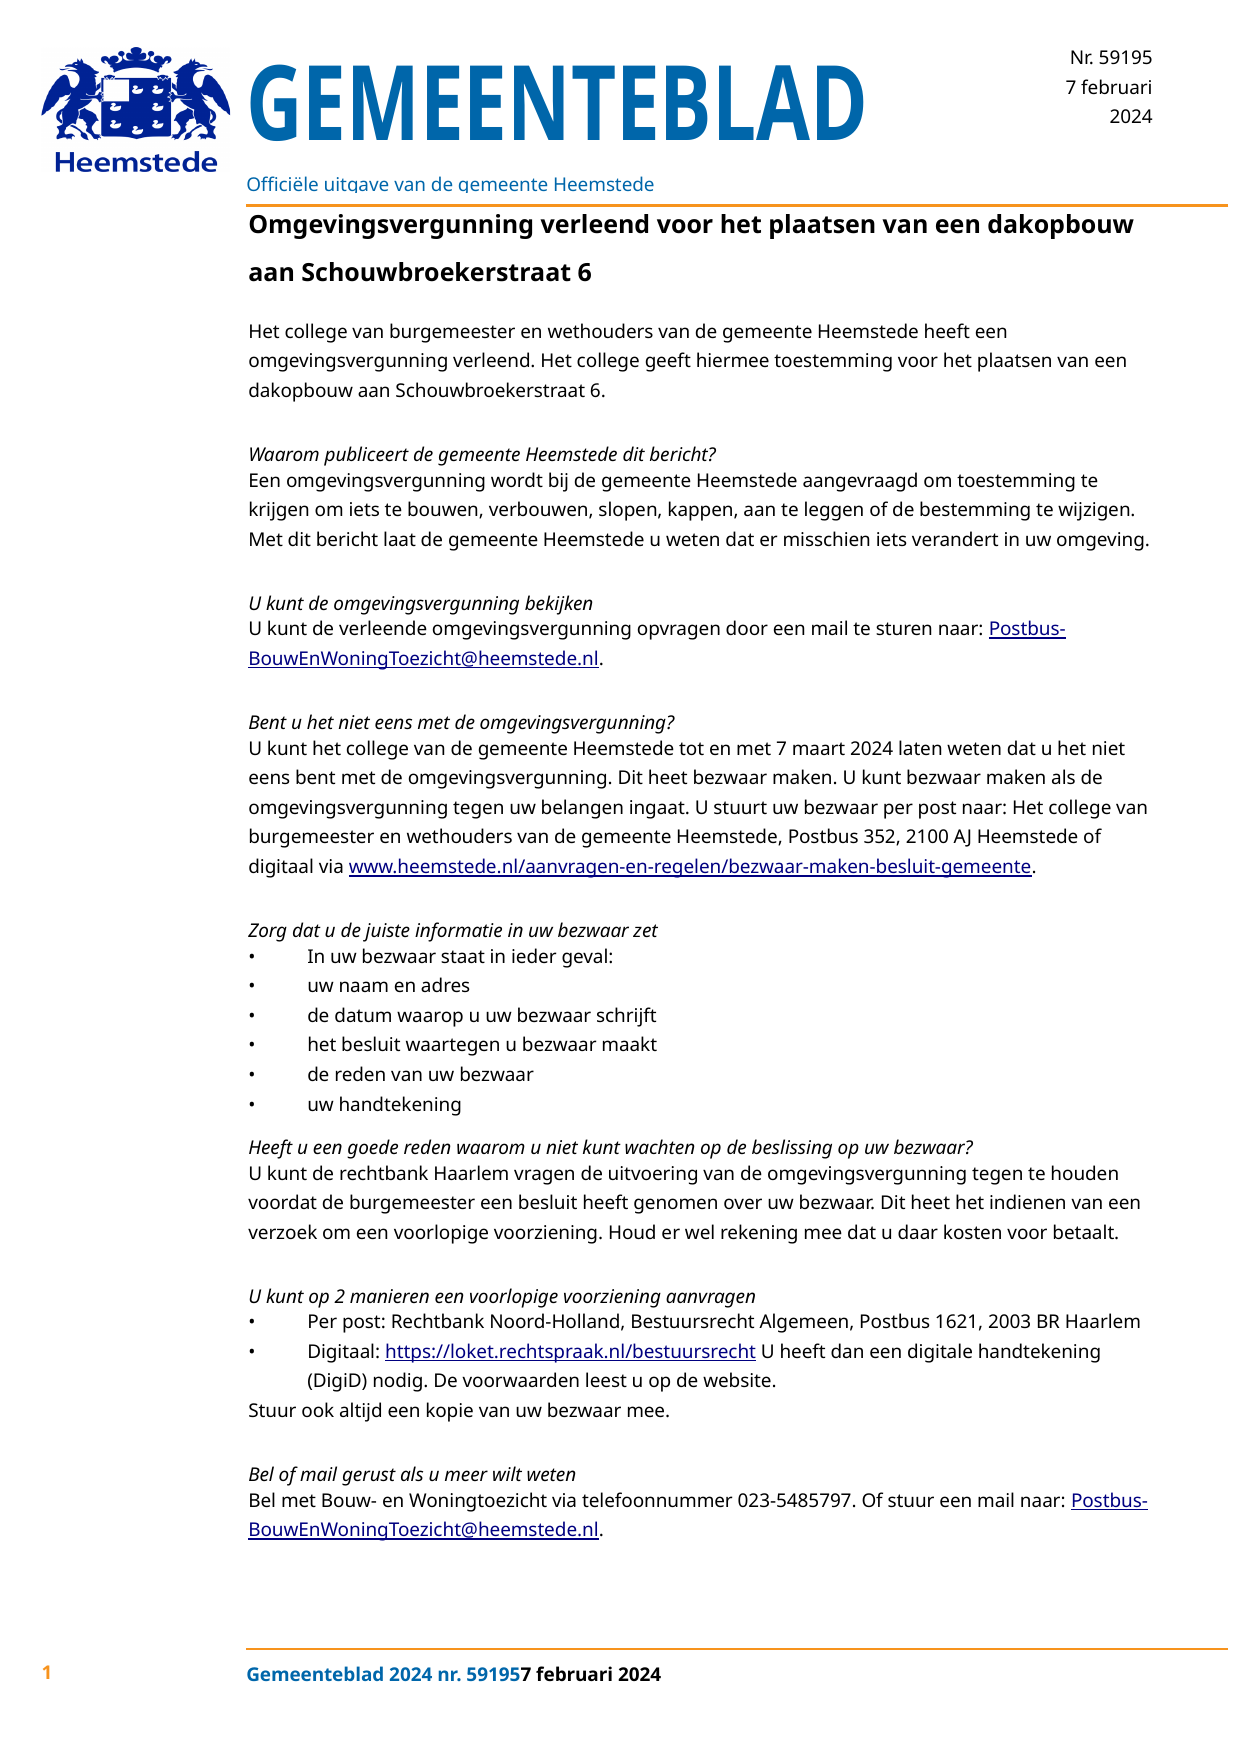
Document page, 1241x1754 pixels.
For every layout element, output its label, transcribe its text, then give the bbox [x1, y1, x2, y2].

list de reden van uw bezwaar [248, 1061, 1152, 1087]
text U kunt de rechtbank Haarlem vragen de uitvoering van de omgevingsvergunning tegen te houden voordat de burgemeester een besluit heeft genomen over uw bezwaar. Dit heet het indienen van een verzoek om een voorlopige voorziening. Houd er wel rekening mee dat u daar kosten voor betaalt. [248, 1160, 1152, 1244]
text U kunt op 2 manieren een voorlopige voorziening aanvragen [248, 1283, 1152, 1308]
text Zorg dat u de juiste informatie in uw bezwaar zet [248, 917, 1152, 943]
text Het college van burgemeester en wethouders van de gemeente Heemstede heeft een omgevingsvergunning verleend. Het college geeft hiermee toestemming voor het plaatsen van een dakopbouw aan Schouwbroekerstraat 6. [248, 318, 1152, 403]
text Een omgevingsvergunning wordt bij de gemeente Heemstede aangevraagd om toestemming te krijgen om iets te bouwen, verbouwen, slopen, kappen, aan te leggen of de bestemming te wijzigen. Met dit bericht laat de gemeente Heemstede u weten dat er misschien iets verandert in uw omgeving. [248, 467, 1152, 552]
text U kunt de verleende omgevingsvergunning opvragen door een mail te sturen naar: Postbus-BouwEnWoningToezicht@heemstede.nl. [248, 616, 1152, 671]
list In uw bezwaar staat in ieder geval: [248, 943, 1152, 969]
list het besluit waartegen u bezwaar maakt [248, 1032, 1152, 1057]
text U kunt de omgevingsvergunning bekijken [248, 590, 1152, 616]
text Bel met Bouw- en Woningtoezicht via telefoonnummer 023-5485797. Of stuur een mail naar: Postbus-BouwEnWoningToezicht@heemstede.nl. [248, 1487, 1152, 1542]
list uw naam en adres [248, 972, 1152, 998]
text Waarom publiceert de gemeente Heemstede dit bericht? [248, 441, 1152, 467]
text Stuur ook altijd een kopie van uw bezwaar mee. [248, 1397, 1152, 1423]
list Digitaal: https://loket.rechtspraak.nl/bestuursrecht U heeft dan een digitale handtekening (DigiD) nodig. De voorwaarden leest u op de website. [248, 1338, 1152, 1393]
text Heeft u een goede reden waarom u niet kunt wachten op de beslissing op uw bezwaar? [248, 1134, 1152, 1160]
list Per post: Rechtbank Noord-Holland, Bestuursrecht Algemeen, Postbus 1621, 2003 BR Haarlem [248, 1308, 1152, 1334]
text Bel of mail gerust als u meer wilt weten [248, 1461, 1152, 1487]
list de datum waarop u uw bezwaar schrijft [248, 1002, 1152, 1028]
list uw handtekening [248, 1091, 1152, 1117]
picture [41, 47, 231, 172]
text Omgevingsvergunning verleend voor het plaatsen van een dakopbouw aan Schouwbroekerstraat 6 [248, 207, 1152, 288]
text U kunt het college van de gemeente Heemstede tot en met 7 maart 2024 laten weten dat u het niet eens bent met de omgevingsvergunning. Dit heet bezwaar maken. U kunt bezwaar maken als de omgevingsvergunning tegen uw belangen ingaat. U stuurt uw bezwaar per post naar: Het college van burgemeester en wethouders van de gemeente Heemstede, Postbus 352, 2100 AJ Heemstede of digitaal via www.heemstede.nl/aanvragen-en-regelen/bezwaar-maken-besluit-gemeente. [248, 735, 1152, 879]
text Bent u het niet eens met de omgevingsvergunning? [248, 709, 1152, 735]
